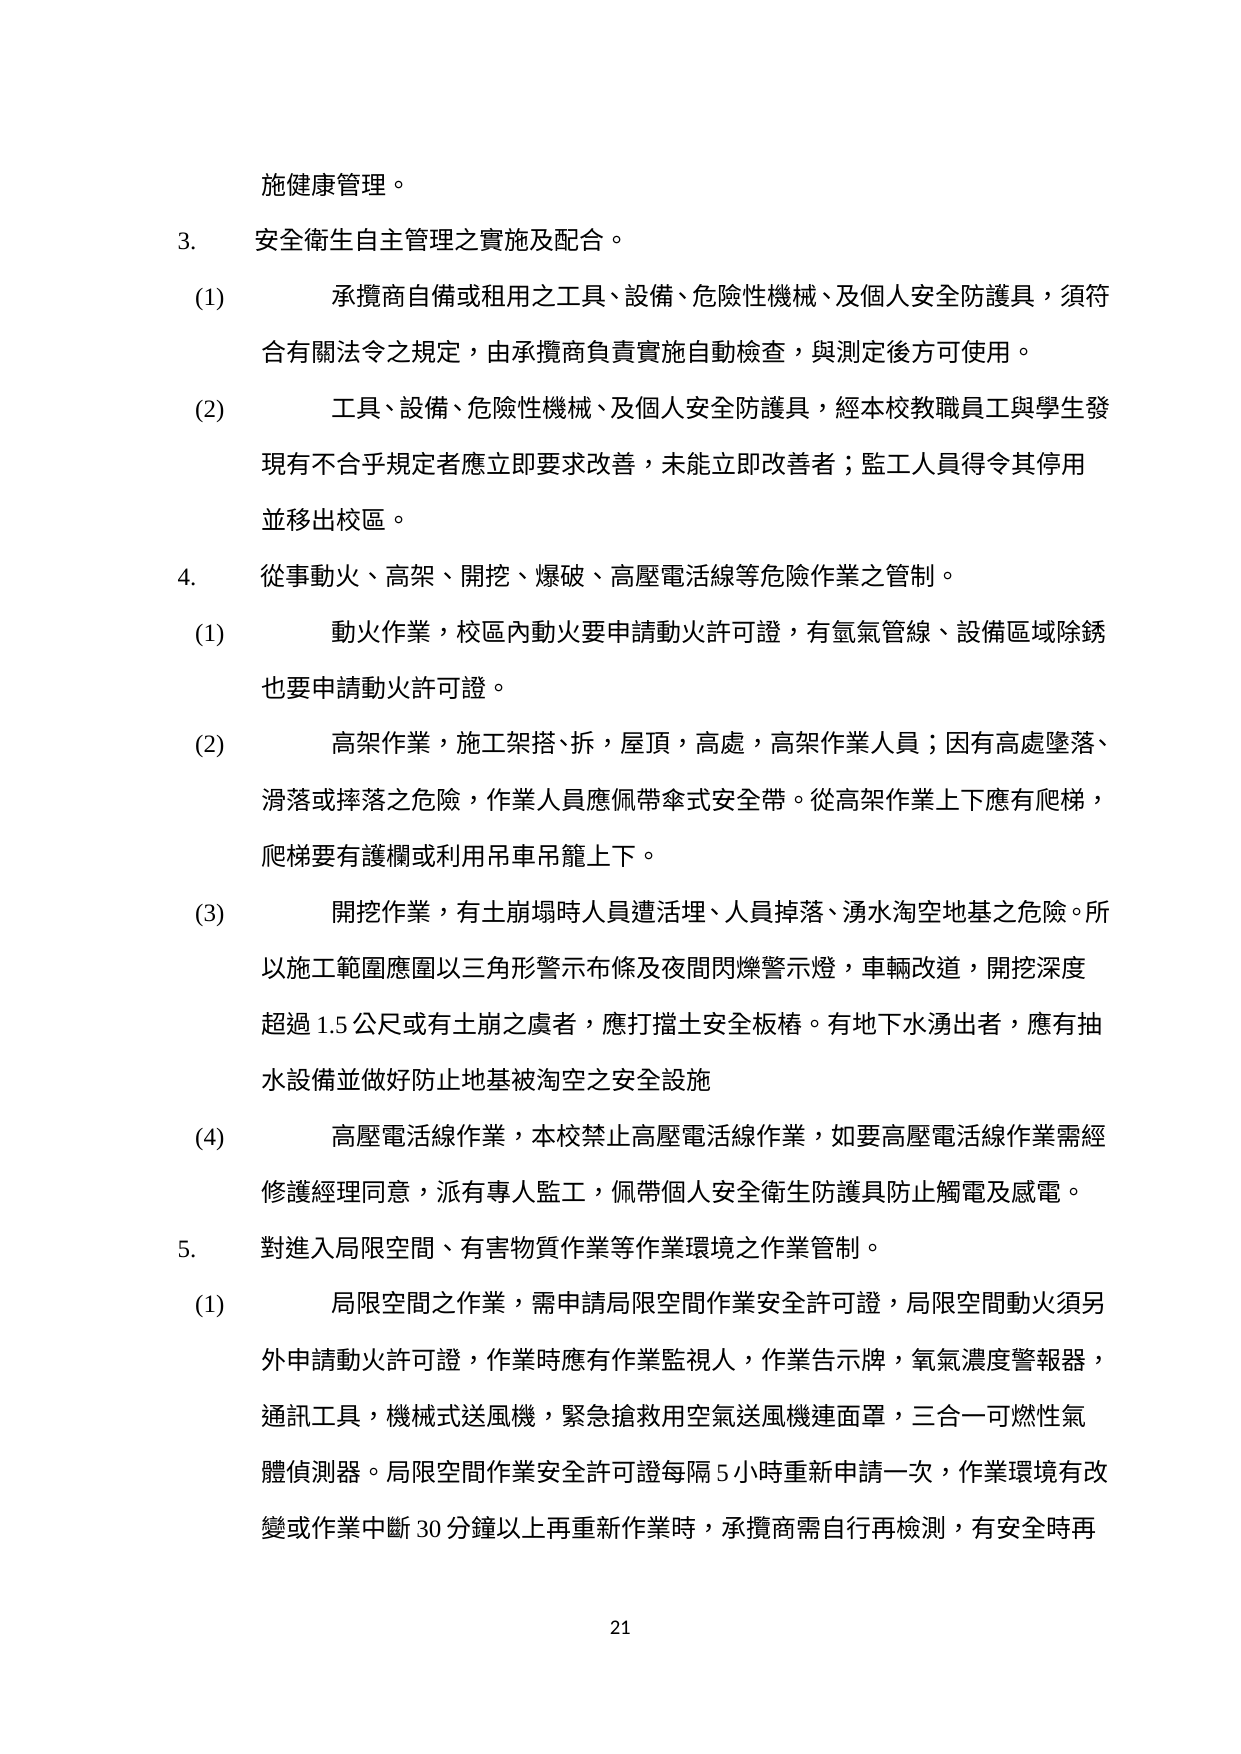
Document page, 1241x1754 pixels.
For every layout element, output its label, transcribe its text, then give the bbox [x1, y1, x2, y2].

list 工具、設備、危險性機械、及個人安全防護具，經本校教職員工與學生發現有不合乎規定者應立即要求改善，未能立即改善者；監工人員得令其停用並移出校區。 [195, 388, 1110, 538]
list 高壓電活線作業，本校禁止高壓電活線作業，如要高壓電活線作業需經修護經理同意，派有專人監工，佩帶個人安全衛生防護具防止觸電及感電。 [195, 1116, 1110, 1209]
list 對進入局限空間、有害物質作業等作業環境之作業管制。 [177, 1228, 1110, 1265]
list 高架作業，施工架搭、拆，屋頂，高處，高架作業人員；因有高處墬落、滑落或摔落之危險，作業人員應佩帶傘式安全帶。從高架作業上下應有爬梯，爬梯要有護欄或利用吊車吊籠上下。 [195, 723, 1110, 873]
list 承攬商自備或租用之工具、設備、危險性機械、及個人安全防護具，須符合有關法令之規定，由承攬商負責實施自動檢查，與測定後方可使用。 [195, 276, 1110, 369]
list 開挖作業，有土崩塌時人員遭活埋、人員掉落、湧水淘空地基之危險。所以施工範圍應圍以三角形警示布條及夜間閃爍警示燈，車輛改道，開挖深度超過1.5公尺或有土崩之虞者，應打擋土安全板樁。有地下水湧出者，應有抽水設備並做好防止地基被淘空之安全設施 [195, 891, 1110, 1098]
list 局限空間之作業，需申請局限空間作業安全許可證，局限空間動火須另外申請動火許可證，作業時應有作業監視人，作業告示牌，氧氣濃度警報器，通訊工具，機械式送風機，緊急搶救用空氣送風機連面罩，三合一可燃性氣體偵測器。局限空間作業安全許可證每隔5小時重新申請一次，作業環境有改變或作業中斷30分鐘以上再重新作業時，承攬商需自行再檢測，有安全時再 [195, 1283, 1110, 1546]
list 安全衛生自主管理之實施及配合。 [177, 220, 1110, 258]
list 施健康管理。 [195, 164, 1110, 202]
list 從事動火、高架、開挖、爆破、高壓電活線等危險作業之管制。 [177, 556, 1110, 593]
list 動火作業，校區內動火要申請動火許可證，有氫氣管線、設備區域除銹也要申請動火許可證。 [195, 611, 1110, 705]
